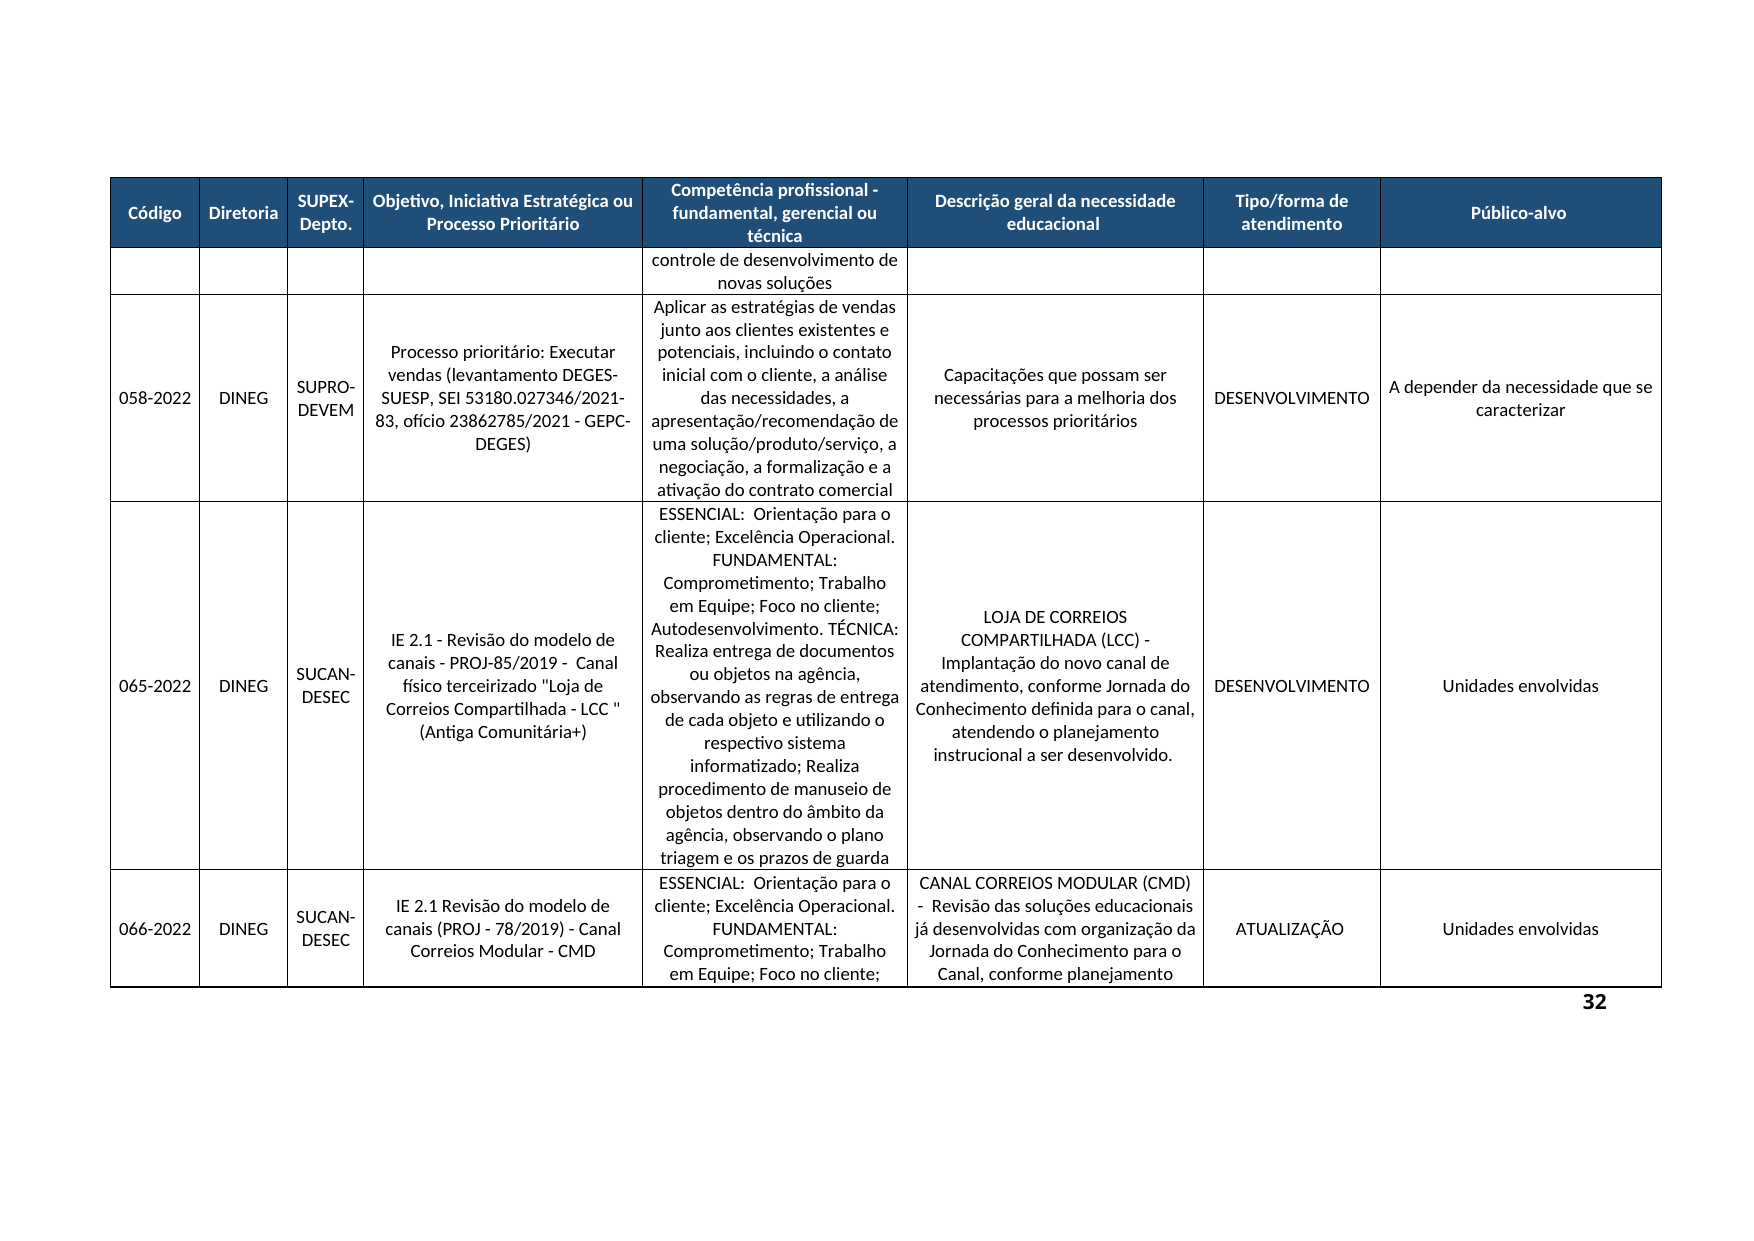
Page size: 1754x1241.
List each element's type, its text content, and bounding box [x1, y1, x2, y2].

table_cell CANAL CORREIOS MODULAR (CMD) - Revisão das soluções educacionais já desenvolvidas com organização da Jornada do Conhecimento para o Canal, conforme planejamento [908, 870, 1203, 986]
table_cell Capacitações que possam ser necessárias para a melhoria dos processos prioritários [908, 295, 1203, 501]
table_cell ATUALIZAÇÃO [1204, 870, 1380, 986]
table_cell controle de desenvolvimento de novas soluções [643, 248, 907, 294]
table_cell DESENVOLVIMENTO [1204, 295, 1380, 501]
table_header Código [111, 178, 199, 247]
table_cell 058-2022 [111, 295, 199, 501]
table_header Descrição geral da necessidade educacional [908, 178, 1203, 247]
table_cell Unidades envolvidas [1381, 870, 1661, 986]
table_cell DESENVOLVIMENTO [1204, 502, 1380, 869]
table_header Público-alvo [1381, 178, 1661, 247]
table_cell [200, 248, 287, 294]
table_cell [111, 248, 199, 294]
table_cell SUCAN-DESEC [288, 502, 363, 869]
table_cell IE 2.1 - Revisão do modelo de canais - PROJ-85/2019 - Canal físico terceirizado "Loja de Correios Compartilhada - LCC " (Antiga Comunitária+) [364, 502, 642, 869]
table_header SUPEX-Depto. [288, 178, 363, 247]
table_cell SUCAN-DESEC [288, 870, 363, 986]
table_cell [364, 248, 642, 294]
table_cell Unidades envolvidas [1381, 502, 1661, 869]
table_cell SUPRO-DEVEM [288, 295, 363, 501]
table_cell 065-2022 [111, 502, 199, 869]
table_cell A depender da necessidade que se caracterizar [1381, 295, 1661, 501]
table_cell ESSENCIAL: Orientação para o cliente; Excelência Operacional. FUNDAMENTAL: Comprometimento; Trabalho em Equipe; Foco no cliente; [643, 870, 907, 986]
table_header Diretoria [200, 178, 287, 247]
table_cell [1381, 248, 1661, 294]
table_cell ESSENCIAL: Orientação para o cliente; Excelência Operacional. FUNDAMENTAL: Comprometimento; Trabalho em Equipe; Foco no cliente; Autodesenvolvimento. TÉCNICA: Realiza entrega de documentos ou objetos na agência, observando as regras de entrega de cada objeto e utilizando o respectivo sistema informatizado; Realiza procedimento de manuseio de objetos dentro do âmbito da agência, observando o plano triagem e os prazos de guarda [643, 502, 907, 869]
table_header Tipo/forma de atendimento [1204, 178, 1380, 247]
table_cell LOJA DE CORREIOS COMPARTILHADA (LCC) - Implantação do novo canal de atendimento, conforme Jornada do Conhecimento definida para o canal, atendendo o planejamento instrucional a ser desenvolvido. [908, 502, 1203, 869]
table_cell Aplicar as estratégias de vendas junto aos clientes existentes e potenciais, incluindo o contato inicial com o cliente, a análise das necessidades, a apresentação/recomendação de uma solução/produto/serviço, a negociação, a formalização e a ativação do contrato comercial [643, 295, 907, 501]
table_cell [1204, 248, 1380, 294]
table_cell DINEG [200, 870, 287, 986]
table_header Competência profissional - fundamental, gerencial ou técnica [643, 178, 907, 247]
table_cell DINEG [200, 295, 287, 501]
table_cell Processo prioritário: Executar vendas (levantamento DEGES-SUESP, SEI 53180.027346/2021-83, ofício 23862785/2021 - GEPC-DEGES) [364, 295, 642, 501]
table_cell DINEG [200, 502, 287, 869]
table_cell 066-2022 [111, 870, 199, 986]
table_cell IE 2.1 Revisão do modelo de canais (PROJ - 78/2019) - Canal Correios Modular - CMD [364, 870, 642, 986]
table_cell [908, 248, 1203, 294]
table_cell [288, 248, 363, 294]
table_header Objetivo, Iniciativa Estratégica ou Processo Prioritário [364, 178, 642, 247]
